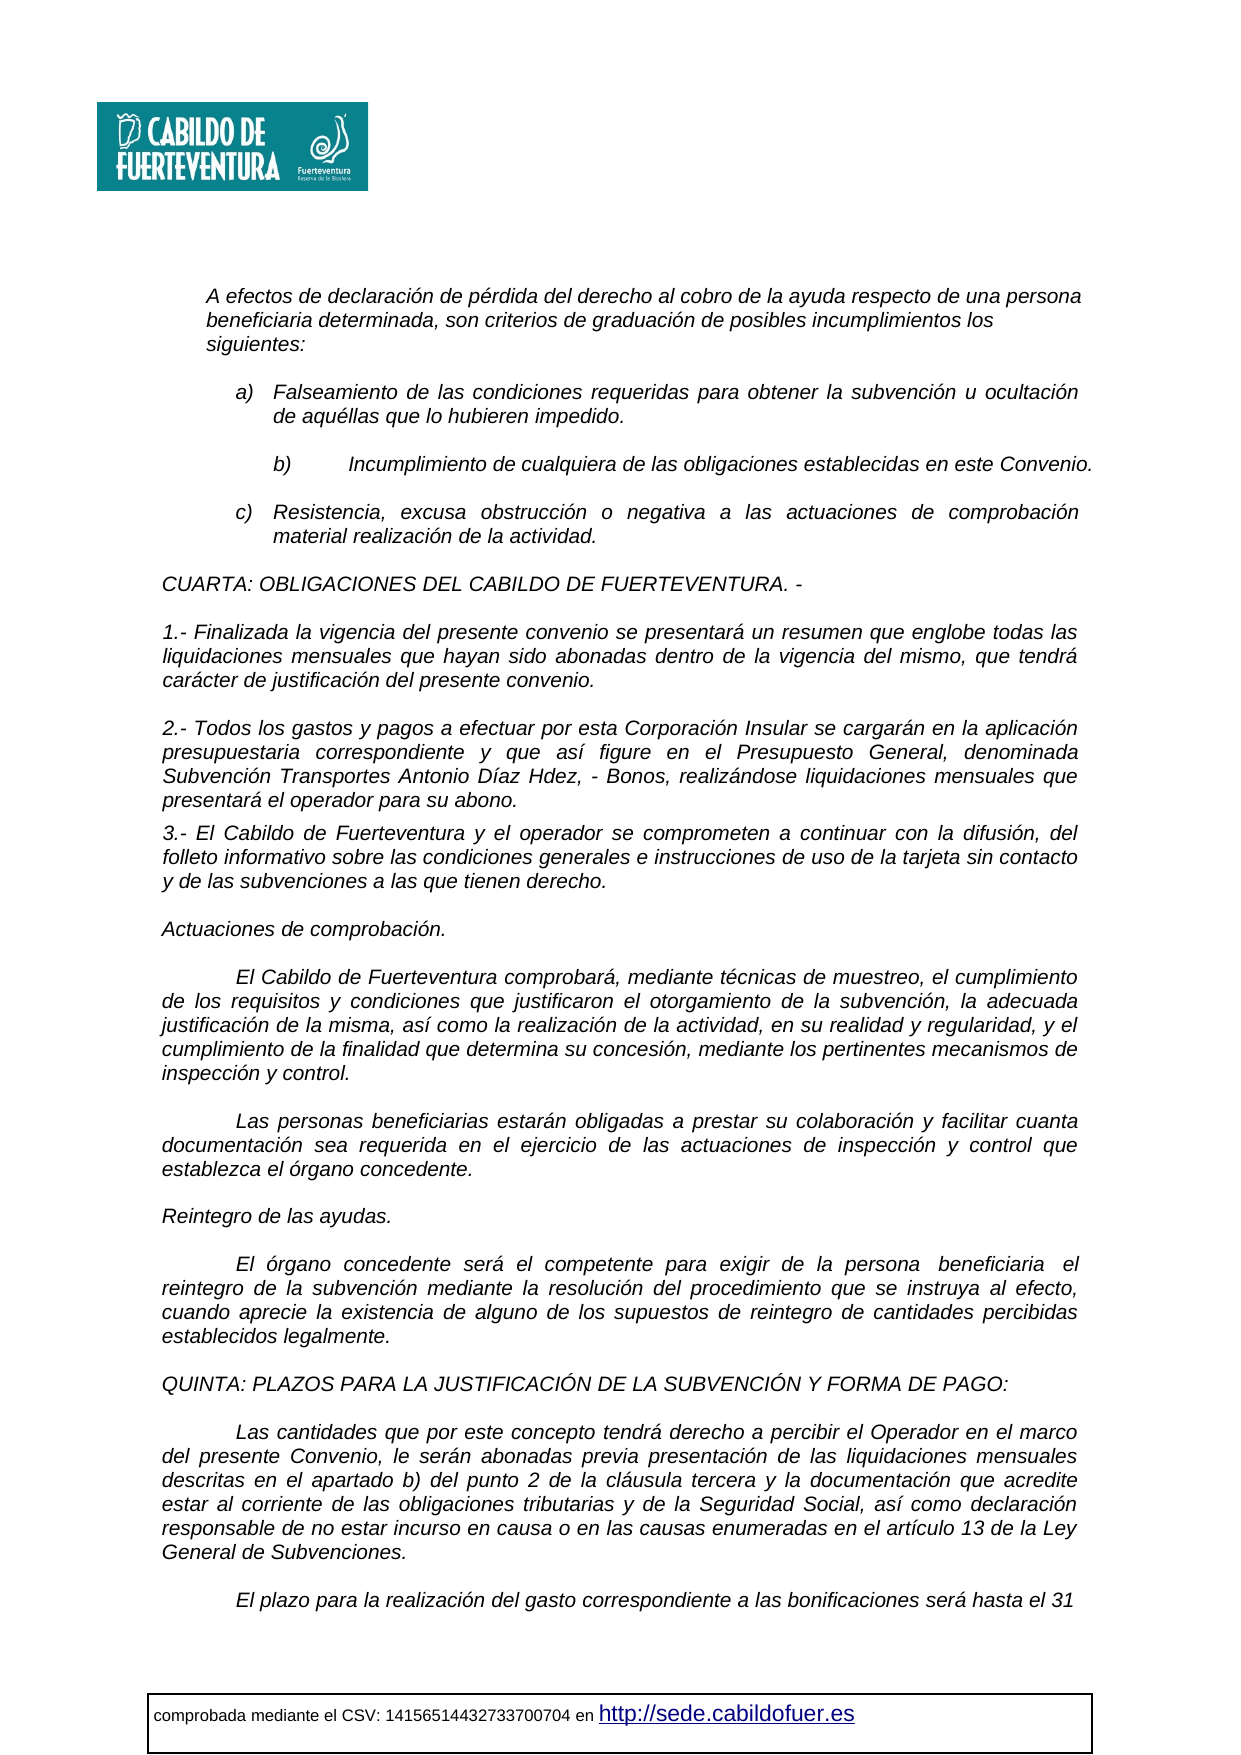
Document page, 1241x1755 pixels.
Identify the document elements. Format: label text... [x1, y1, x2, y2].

text Reintegro de las ayudas. [162, 1204, 1105, 1228]
list Falseamiento de las condiciones requeridas para obtener la subvención u ocultación de aquéllas que lo hubieren impedido. [235, 380, 1079, 428]
text Actuaciones de comprobación. [162, 917, 1105, 941]
text Las cantidades que por este concepto tendrá derecho a percibir el Operador en el marco del presente Convenio, le serán abonadas previa presentación de las liquidaciones mensuales descritas en el apartado b) del punto 2 de la cláusula tercera y la documentación que acredite estar al corriente de las obligaciones tributarias y de la Seguridad Social, así como declaración responsable de no estar incurso en causa o en las causas enumeradas en el artículo 13 de la Ley General de Subvenciones. [162, 1420, 1079, 1564]
list Incumplimiento de cualquiera de las obligaciones establecidas en este Convenio. [273, 452, 1105, 476]
text 2.- Todos los gastos y pagos a efectuar por esta Corporación Insular se cargarán en la aplicación presupuestaria correspondiente y que así figure en el Presupuesto General, denominada Subvención Transportes Antonio Díaz Hdez, - Bonos, realizándose liquidaciones mensuales que presentará el operador para su abono. [162, 716, 1079, 811]
text 1.- Finalizada la vigencia del presente convenio se presentará un resumen que englobe todas las liquidaciones mensuales que hayan sido abonadas dentro de la vigencia del mismo, que tendrá carácter de justificación del presente convenio. [162, 620, 1079, 692]
text El órgano concedente será el competente para exigir de la persona beneficiaria el reintegro de la subvención mediante la resolución del procedimiento que se instruya al efecto, cuando aprecie la existencia de alguno de los supuestos de reintegro de cantidades percibidas establecidos legalmente. [162, 1252, 1079, 1348]
text A efectos de declaración de pérdida del derecho al cobro de la ayuda respecto de una persona beneficiaria determinada, son criterios de graduación de posibles incumplimientos los siguientes: [206, 284, 1085, 356]
text QUINTA: PLAZOS PARA LA JUSTIFICACIÓN DE LA SUBVENCIÓN Y FORMA DE PAGO: [162, 1372, 1105, 1396]
text 3.- El Cabildo de Fuerteventura y el operador se comprometen a continuar con la difusión, del folleto informativo sobre las condiciones generales e instrucciones de uso de la tarjeta sin contacto y de las subvenciones a las que tienen derecho. [162, 821, 1079, 893]
text CUARTA: OBLIGACIONES DEL CABILDO DE FUERTEVENTURA. - [162, 572, 1105, 596]
text Las personas beneficiarias estarán obligadas a prestar su colaboración y facilitar cuanta documentación sea requerida en el ejercicio de las actuaciones de inspección y control que establezca el órgano concedente. [162, 1108, 1079, 1180]
text El Cabildo de Fuerteventura comprobará, mediante técnicas de muestreo, el cumplimiento de los requisitos y condiciones que justificaron el otorgamiento de la subvención, la adecuada justificación de la misma, así como la realización de la actividad, en su realidad y regularidad, y el cumplimiento de la finalidad que determina su concesión, mediante los pertinentes mecanismos de inspección y control. [162, 965, 1079, 1084]
list Resistencia, excusa obstrucción o negativa a las actuaciones de comprobación material realización de la actividad. [235, 500, 1079, 548]
text El plazo para la realización del gasto correspondiente a las bonificaciones será hasta el 31 [236, 1588, 1105, 1612]
